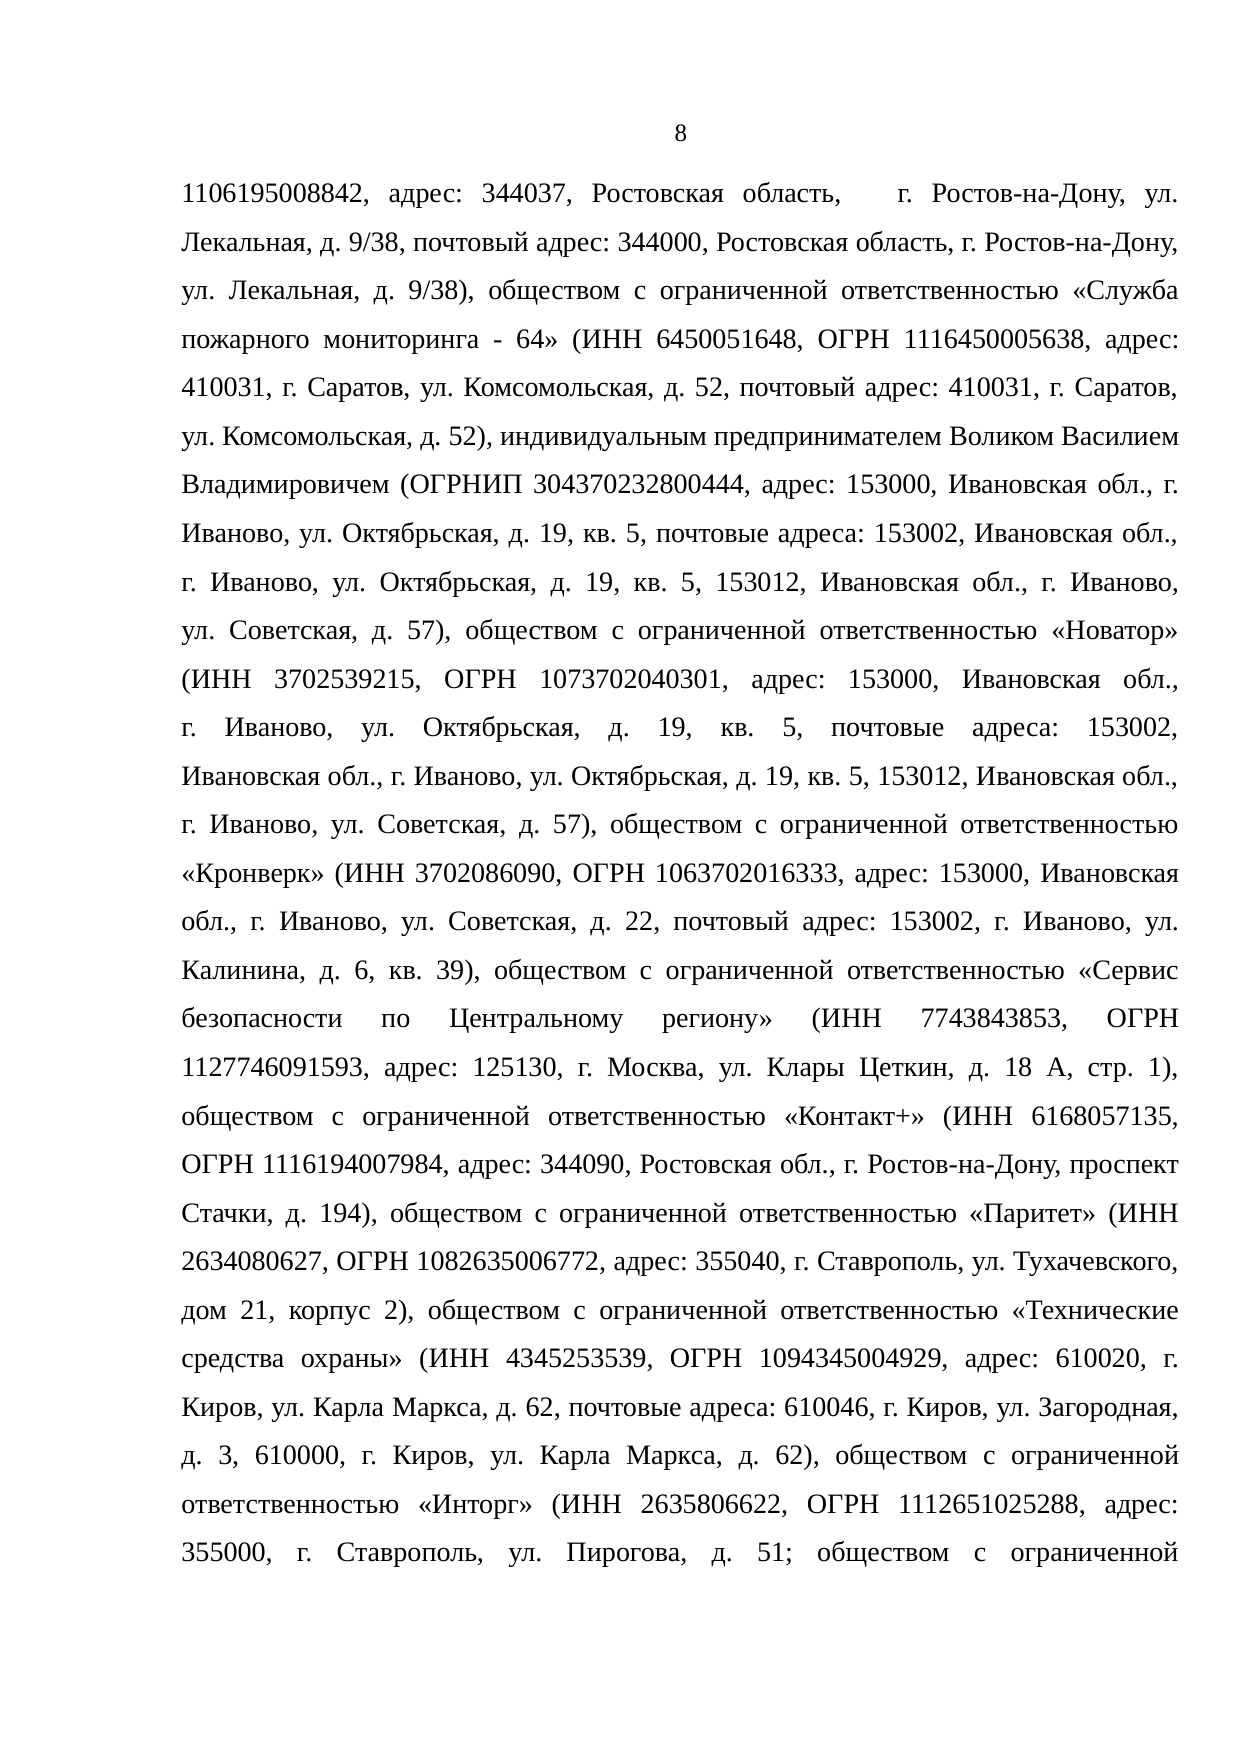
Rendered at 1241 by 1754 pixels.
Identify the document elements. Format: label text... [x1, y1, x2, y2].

text 1106195008842, адрес: 344037, Ростовская область, г. Ростов-на-Дону, ул. Лекальная, д. 9/38, почтовый адрес: 344000, Ростовская область, г. Ростов-на-Дону, ул. Лекальная, д. 9/38), обществом с ограниченной ответственностью «Служба пожарного мониторинга - 64» (ИНН 6450051648, ОГРН 1116450005638, адрес: 410031, г. Саратов, ул. Комсомольская, д. 52, почтовый адрес: 410031, г. Саратов, ул. Комсомольская, д. 52), индивидуальным предпринимателем Воликом Василием Владимировичем (ОГРНИП 304370232800444, адрес: 153000, Ивановская обл., г. Иваново, ул. Октябрьская, д. 19, кв. 5, почтовые адреса: 153002, Ивановская обл., г. Иваново, ул. Октябрьская, д. 19, кв. 5, 153012, Ивановская обл., г. Иваново, ул. Советская, д. 57), обществом с ограниченной ответственностью «Новатор» (ИНН 3702539215, ОГРН 1073702040301, адрес: 153000, Ивановская обл., г. Иваново, ул. Октябрьская, д. 19, кв. 5, почтовые адреса: 153002, Ивановская обл., г. Иваново, ул. Октябрьская, д. 19, кв. 5, 153012, Ивановская обл., г. Иваново, ул. Советская, д. 57), обществом с ограниченной ответственностью «Кронверк» (ИНН 3702086090, ОГРН 1063702016333, адрес: 153000, Ивановская обл., г. Иваново, ул. Советская, д. 22, почтовый адрес: 153002, г. Иваново, ул. Калинина, д. 6, кв. 39), обществом с ограниченной ответственностью «Сервис безопасности по Центральному региону» (ИНН 7743843853, ОГРН 1127746091593, адрес: 125130, г. Москва, ул. Клары Цеткин, д. 18 А, стр. 1), обществом с ограниченной ответственностью «Контакт+» (ИНН 6168057135, ОГРН 1116194007984, адрес: 344090, Ростовская обл., г. Ростов-на-Дону, проспект Стачки, д. 194), обществом с ограниченной ответственностью «Паритет» (ИНН 2634080627, ОГРН 1082635006772, адрес: 355040, г. Ставрополь, ул. Тухачевского, дом 21, корпус 2), обществом с ограниченной ответственностью «Технические средства охраны» (ИНН 4345253539, ОГРН 1094345004929, адрес: 610020, г. Киров, ул. Карла Маркса, д. 62, почтовые адреса: 610046, г. Киров, ул. Загородная, д. 3, 610000, г. Киров, ул. Карла Маркса, д. 62), обществом с ограниченной ответственностью «Инторг» (ИНН 2635806622, ОГРН 1112651025288, адрес: 355000, г. Ставрополь, ул. Пирогова, д. 51; обществом с ограниченной [181, 176, 1180, 1568]
